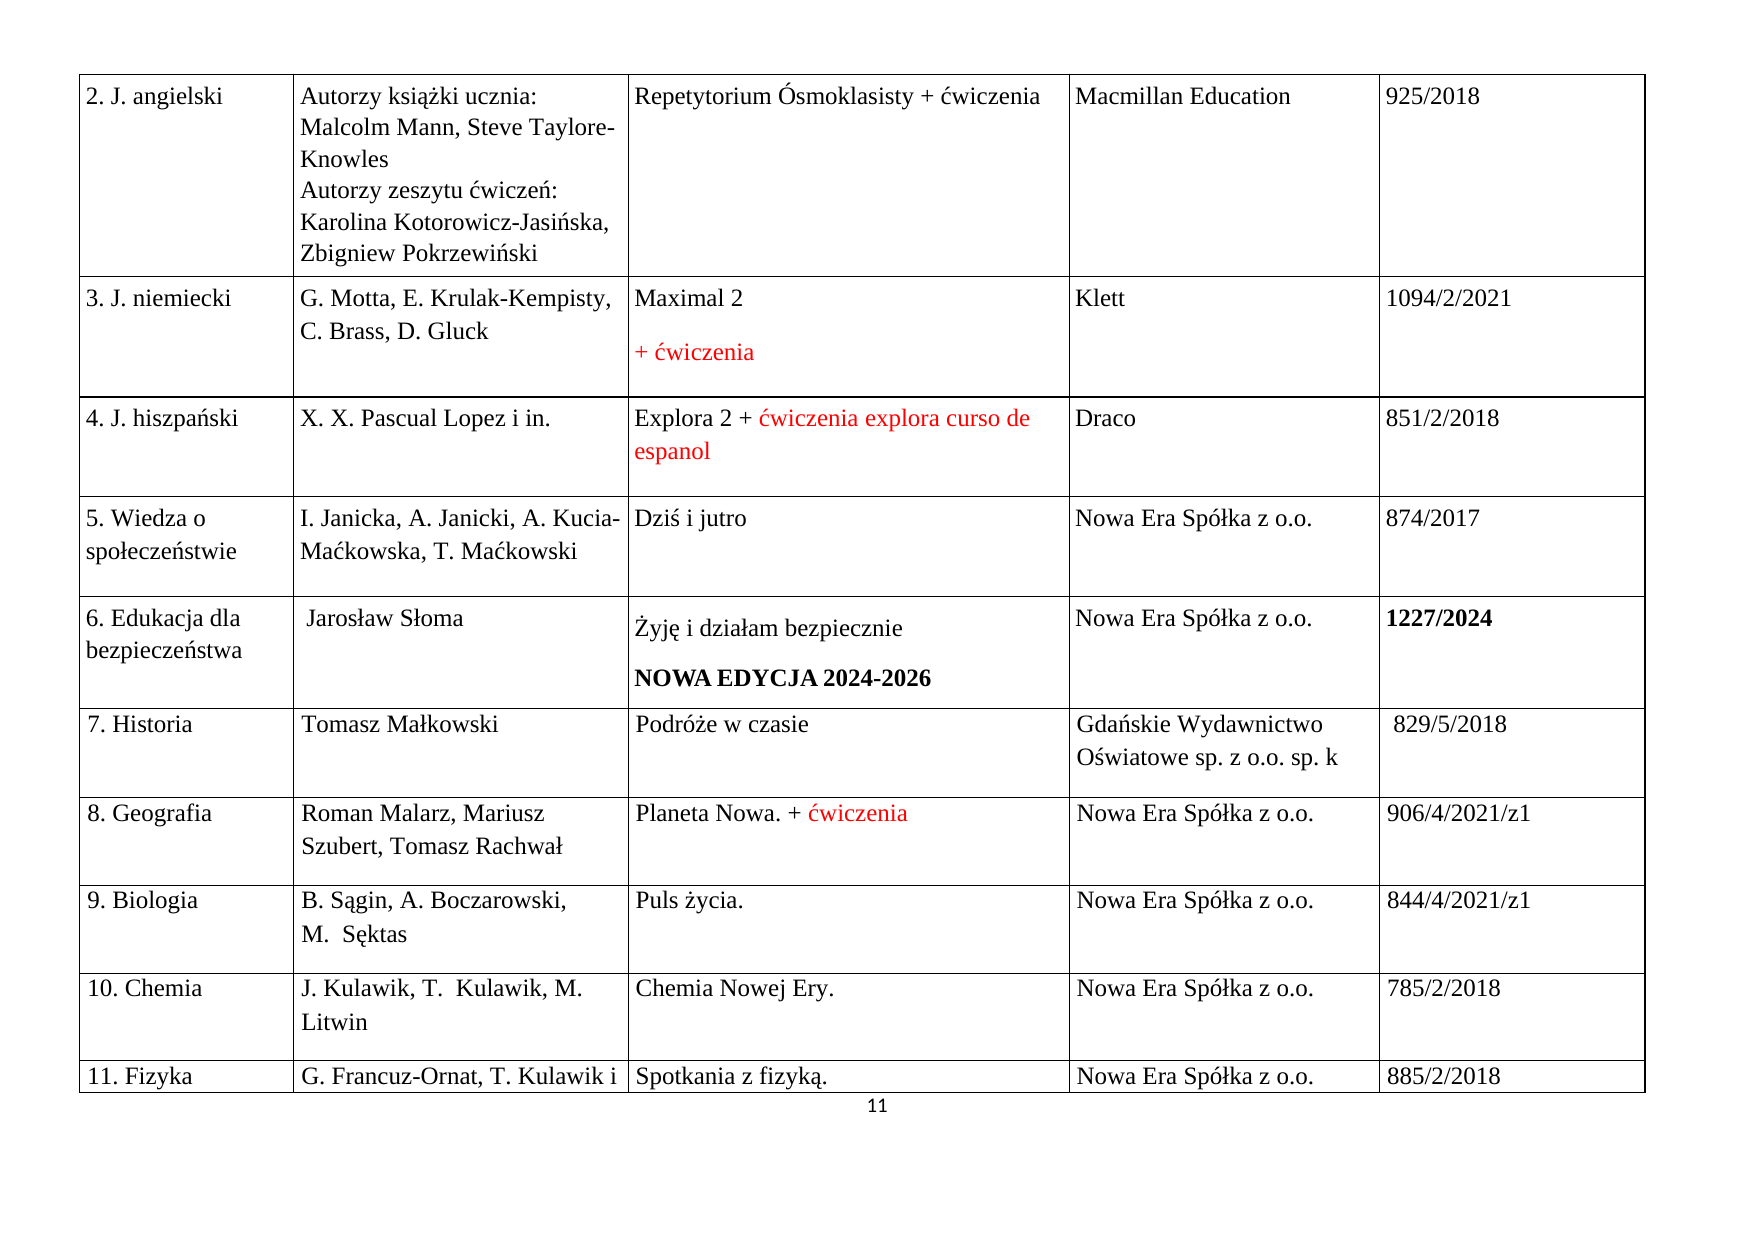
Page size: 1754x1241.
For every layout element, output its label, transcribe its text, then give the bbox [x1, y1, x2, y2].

table_cell 844/4/2021/z1 [1380, 886, 1644, 972]
table_cell Maximal 2 + ćwiczenia [629, 277, 1069, 396]
table_cell 10. Chemia [80, 974, 293, 1060]
table_cell 9. Biologia [80, 886, 293, 972]
table_cell 851/2/2018 [1380, 398, 1644, 496]
table_cell Autorzy książki ucznia: Malcolm Mann, Steve Taylore-Knowles Autorzy zeszytu ćwiczeń: Karolina Kotorowicz-Jasińska, Zbigniew Pokrzewiński [294, 75, 628, 276]
table_cell Nowa Era Spółka z o.o. [1070, 597, 1379, 708]
table_cell J. Kulawik, T. Kulawik, M. Litwin [294, 974, 628, 1060]
table_cell 7. Historia [80, 709, 293, 797]
table_cell Draco [1070, 398, 1379, 496]
table_cell 6. Edukacja dla bezpieczeństwa [80, 597, 293, 708]
table_cell 785/2/2018 [1380, 974, 1644, 1060]
table_cell Gdańskie Wydawnictwo Oświatowe sp. z o.o. sp. k [1070, 709, 1379, 797]
table_cell 925/2018 [1380, 75, 1644, 276]
table_cell 874/2017 [1380, 497, 1644, 596]
table_cell G. Motta, E. Krulak-Kempisty, C. Brass, D. Gluck [294, 277, 628, 396]
table_cell 1094/2/2021 [1380, 277, 1644, 396]
table_cell Nowa Era Spółka z o.o. [1070, 974, 1379, 1060]
table_cell Macmillan Education [1070, 75, 1379, 276]
table_cell Explora 2 + ćwiczenia explora curso de espanol [629, 398, 1069, 496]
table_cell 885/2/2018 [1380, 1061, 1644, 1092]
table_cell 11. Fizyka [80, 1061, 293, 1092]
table_cell Podróże w czasie [629, 709, 1069, 797]
table_cell Nowa Era Spółka z o.o. [1070, 497, 1379, 596]
table_cell I. Janicka, A. Janicki, A. Kucia-Maćkowska, T. Maćkowski [294, 497, 628, 596]
table_cell Puls życia. [629, 886, 1069, 972]
table_cell 8. Geografia [80, 798, 293, 884]
table_cell Żyję i działam bezpiecznie NOWA EDYCJA 2024-2026 [629, 597, 1069, 708]
table_cell 1227/2024 [1380, 597, 1644, 708]
table_cell 906/4/2021/z1 [1380, 798, 1644, 884]
table_cell Roman Malarz, Mariusz Szubert, Tomasz Rachwał [294, 798, 628, 884]
table_cell 829/5/2018 [1380, 709, 1644, 797]
table_cell Spotkania z fizyką. [629, 1061, 1069, 1092]
table_cell 2. J. angielski [80, 75, 293, 276]
table_cell Chemia Nowej Ery. [629, 974, 1069, 1060]
table_cell X. X. Pascual Lopez i in. [294, 398, 628, 496]
table_cell B. Sągin, A. Boczarowski, M. Sęktas [294, 886, 628, 972]
table_cell Dziś i jutro [629, 497, 1069, 596]
table_cell Nowa Era Spółka z o.o. [1070, 798, 1379, 884]
table_cell 5. Wiedza o społeczeństwie [80, 497, 293, 596]
table_cell Jarosław Słoma [294, 597, 628, 708]
table_cell Planeta Nowa. + ćwiczenia [629, 798, 1069, 884]
table_cell Nowa Era Spółka z o.o. [1070, 886, 1379, 972]
table_cell 3. J. niemiecki [80, 277, 293, 396]
table_cell 4. J. hiszpański [80, 398, 293, 496]
table_cell Repetytorium Ósmoklasisty + ćwiczenia [629, 75, 1069, 276]
table_cell Tomasz Małkowski [294, 709, 628, 797]
table_cell Klett [1070, 277, 1379, 396]
table_cell G. Francuz-Ornat, T. Kulawik i [294, 1061, 628, 1092]
table_cell Nowa Era Spółka z o.o. [1070, 1061, 1379, 1092]
